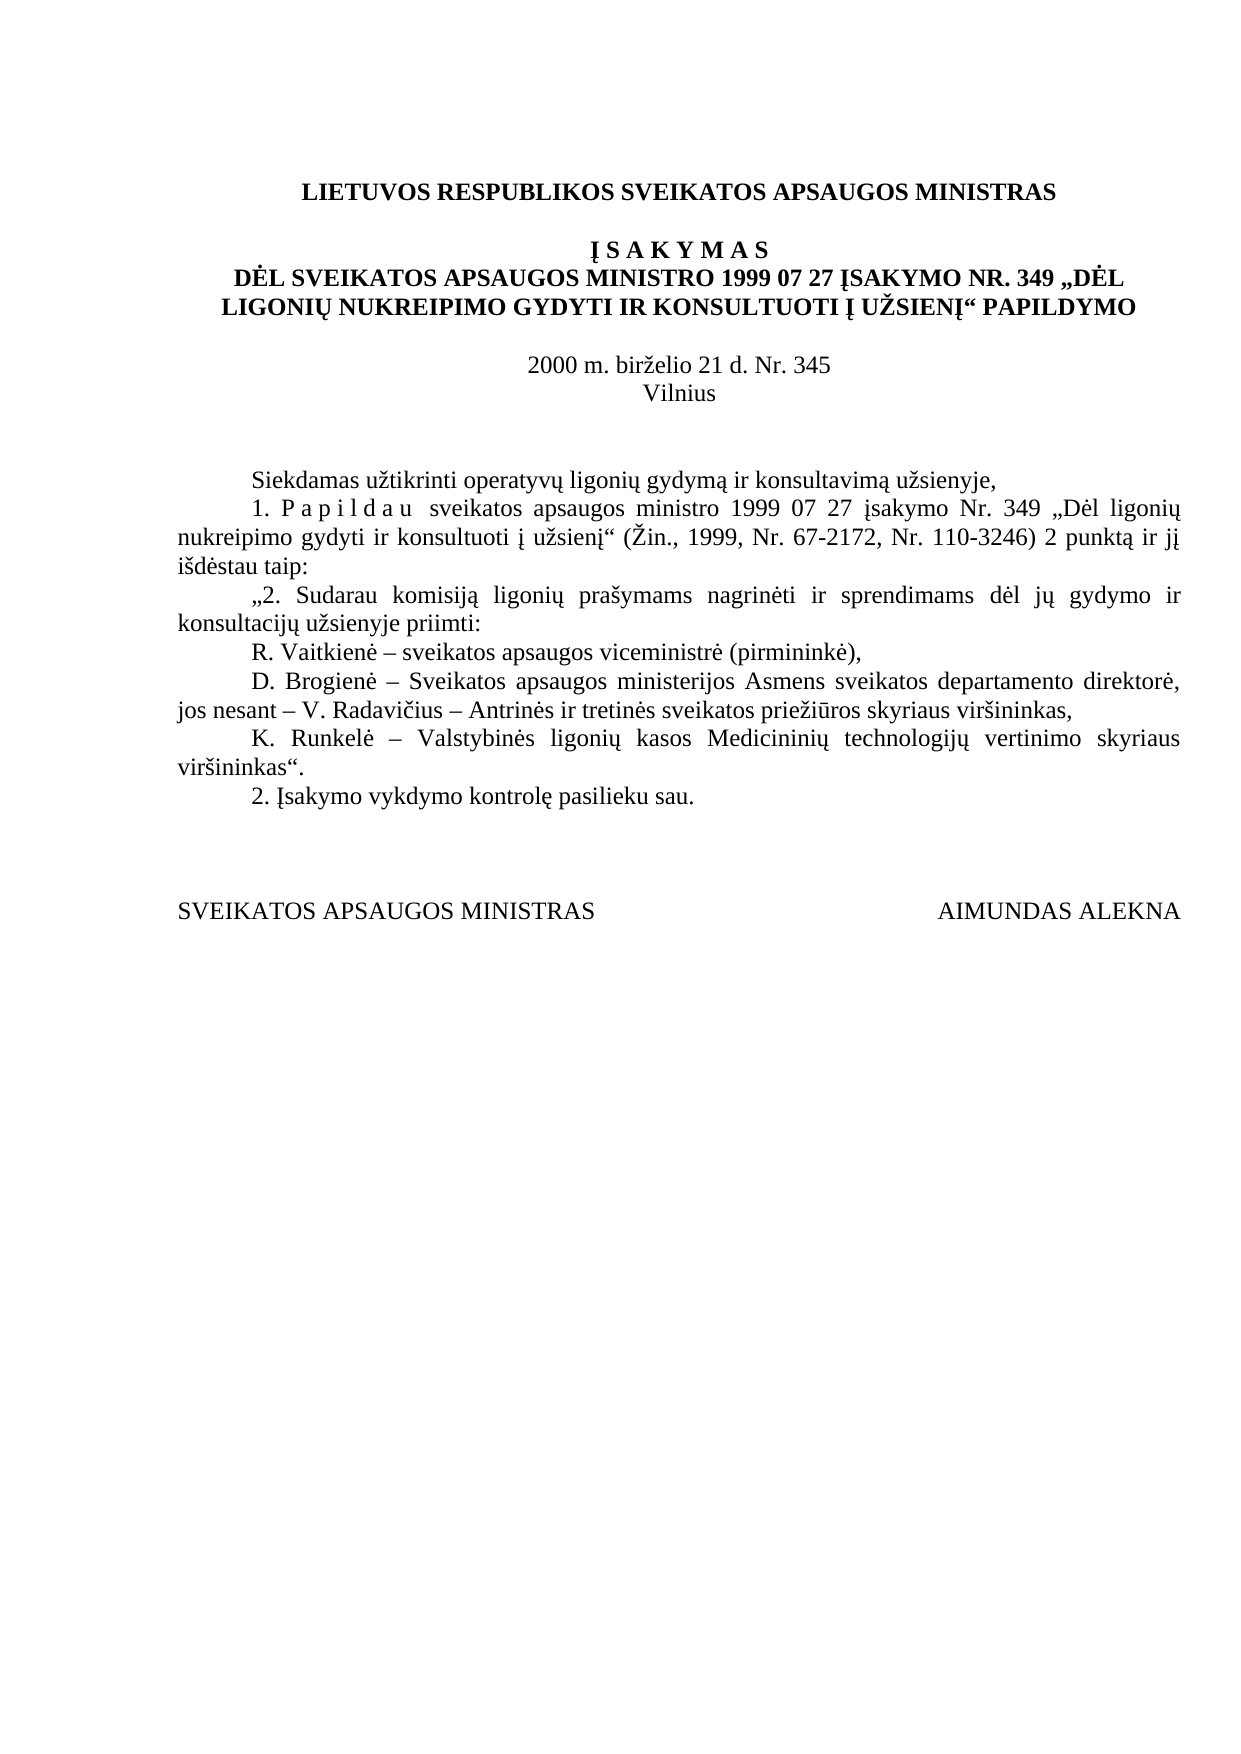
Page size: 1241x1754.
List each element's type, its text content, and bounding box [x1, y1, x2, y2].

text SVEIKATOS APSAUGOS MINISTRAS AIMUNDAS ALEKNA [177, 896, 1181, 925]
text 2000 m. birželio 21 d. Nr. 345 [177, 350, 1181, 378]
text Į S A K Y M A S [177, 235, 1181, 263]
text LIETUVOS RESPUBLIKOS SVEIKATOS APSAUGOS MINISTRAS [177, 177, 1181, 206]
text R. Vaitkienė – sveikatos apsaugos viceministrė (pirmininkė), [177, 637, 1181, 666]
text 1. Papildau sveikatos apsaugos ministro 1999 07 27 įsakymo Nr. 349 „Dėl ligonių nukreipimo gydyti ir konsultuoti į užsienį“ (Žin., 1999, Nr. 67-2172, Nr. 110-3246) 2 punktą ir jį išdėstau taip: [177, 493, 1181, 580]
text K. Runkelė – Valstybinės ligonių kasos Medicininių technologijų vertinimo skyriaus viršininkas“. [177, 723, 1181, 781]
text D. Brogienė – Sveikatos apsaugos ministerijos Asmens sveikatos departamento direktorė, jos nesant – V. Radavičius – Antrinės ir tretinės sveikatos priežiūros skyriaus viršininkas, [177, 666, 1181, 723]
text DĖL SVEIKATOS APSAUGOS MINISTRO 1999 07 27 ĮSAKYMO NR. 349 „DĖL LIGONIŲ NUKREIPIMO GYDYTI IR KONSULTUOTI Į UŽSIENĮ“ PAPILDYMO [177, 263, 1181, 321]
text „2. Sudarau komisiją ligonių prašymams nagrinėti ir sprendimams dėl jų gydymo ir konsultacijų užsienyje priimti: [177, 580, 1181, 637]
text Siekdamas užtikrinti operatyvų ligonių gydymą ir konsultavimą užsienyje, [177, 465, 1181, 493]
text Vilnius [177, 378, 1181, 407]
text 2. Įsakymo vykdymo kontrolę pasilieku sau. [177, 781, 1181, 810]
